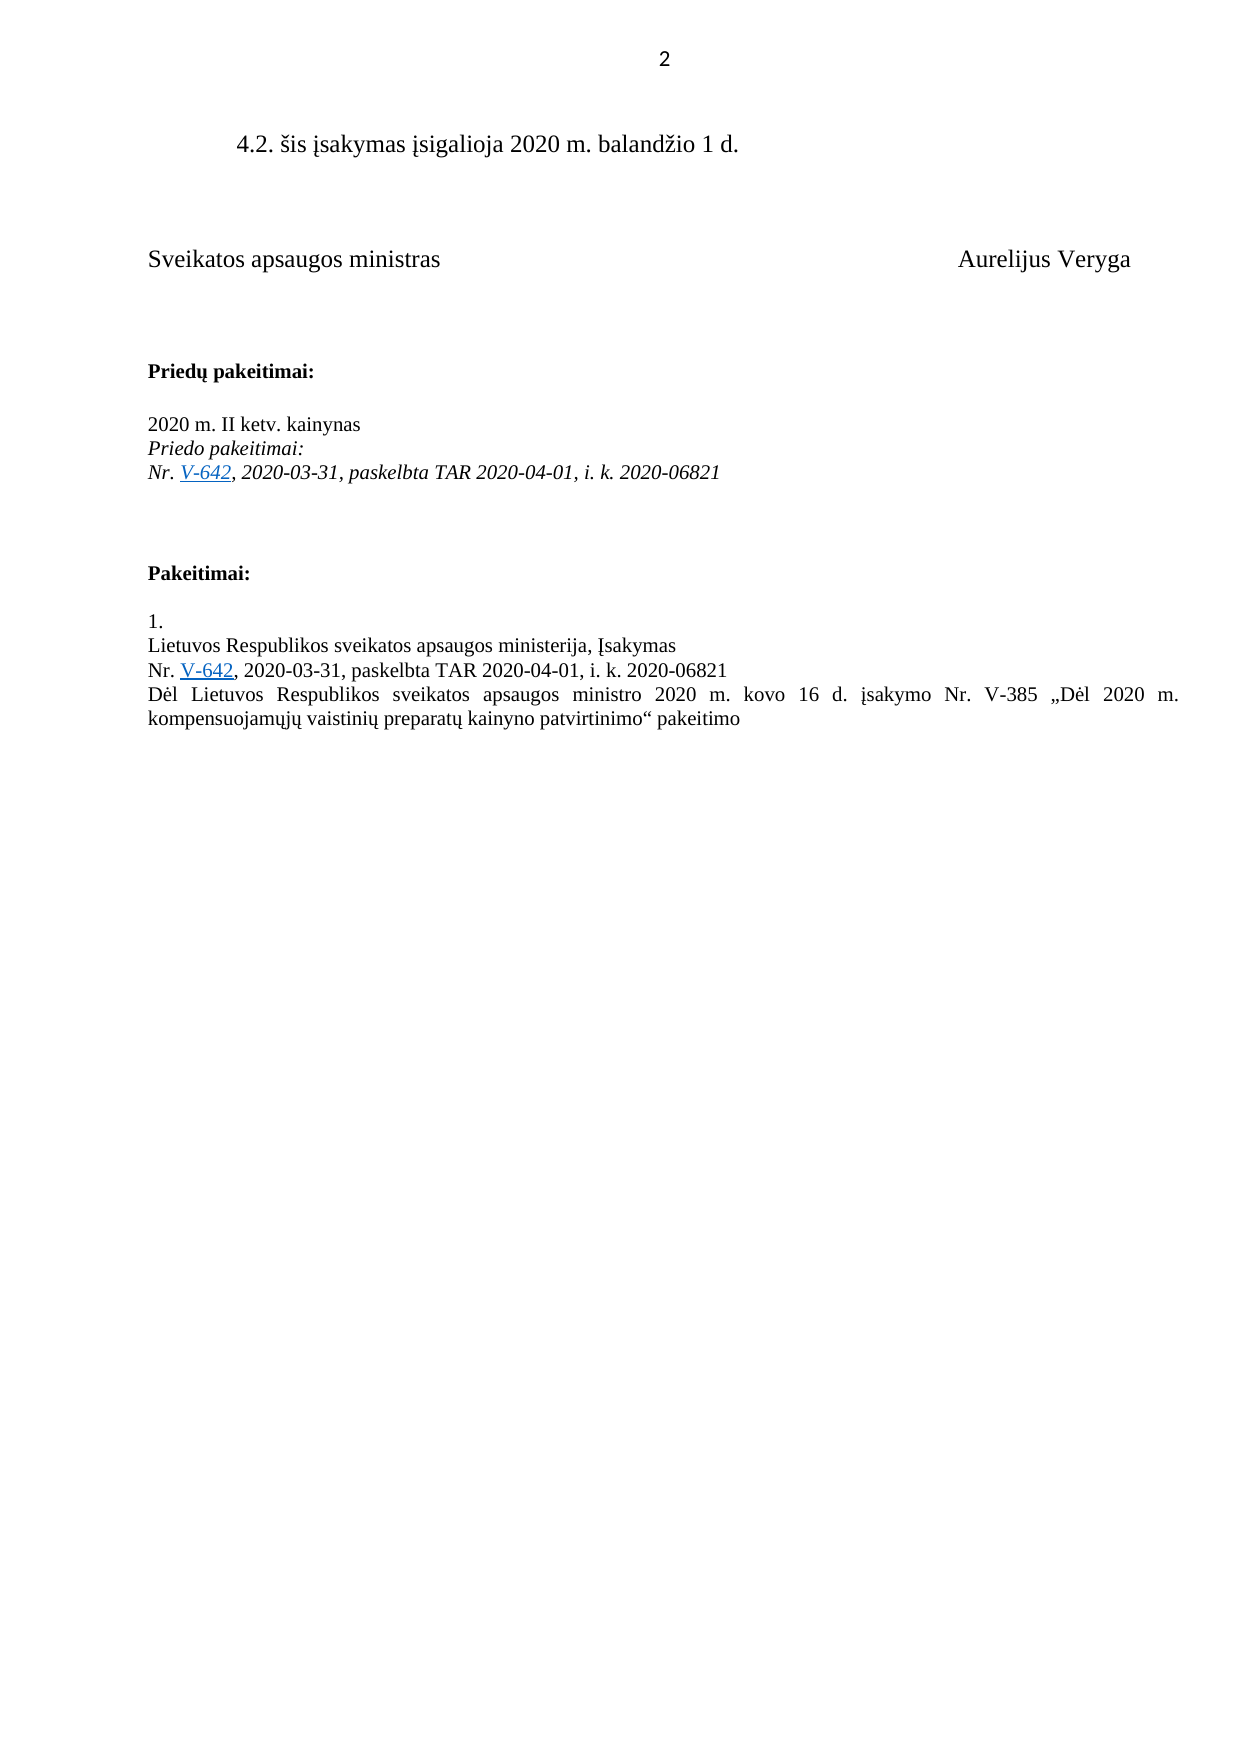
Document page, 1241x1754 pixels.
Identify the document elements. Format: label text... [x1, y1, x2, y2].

text 2020 m. II ketv. kainynas [148, 412, 1181, 436]
text Priedų pakeitimai: [148, 359, 1181, 383]
text 1. [148, 609, 1181, 633]
text Lietuvos Respublikos sveikatos apsaugos ministerija, Įsakymas [148, 633, 1181, 657]
text Sveikatos apsaugos ministras Aurelijus Veryga [148, 244, 1181, 273]
text Priedo pakeitimai: [148, 436, 1181, 460]
text Nr. V-642, 2020-03-31, paskelbta TAR 2020-04-01, i. k. 2020-06821 [148, 460, 1181, 484]
text 4.2. šis įsakymas įsigalioja 2020 m. balandžio 1 d. [148, 129, 1181, 158]
text Nr. V-642, 2020-03-31, paskelbta TAR 2020-04-01, i. k. 2020-06821 [148, 657, 1181, 682]
text Dėl Lietuvos Respublikos sveikatos apsaugos ministro 2020 m. kovo 16 d. įsakymo Nr. V-385 „Dėl 2020 m. kompensuojamųjų vaistinių preparatų kainyno patvirtinimo“ pakeitimo [148, 682, 1181, 730]
text Pakeitimai: [148, 561, 1181, 585]
